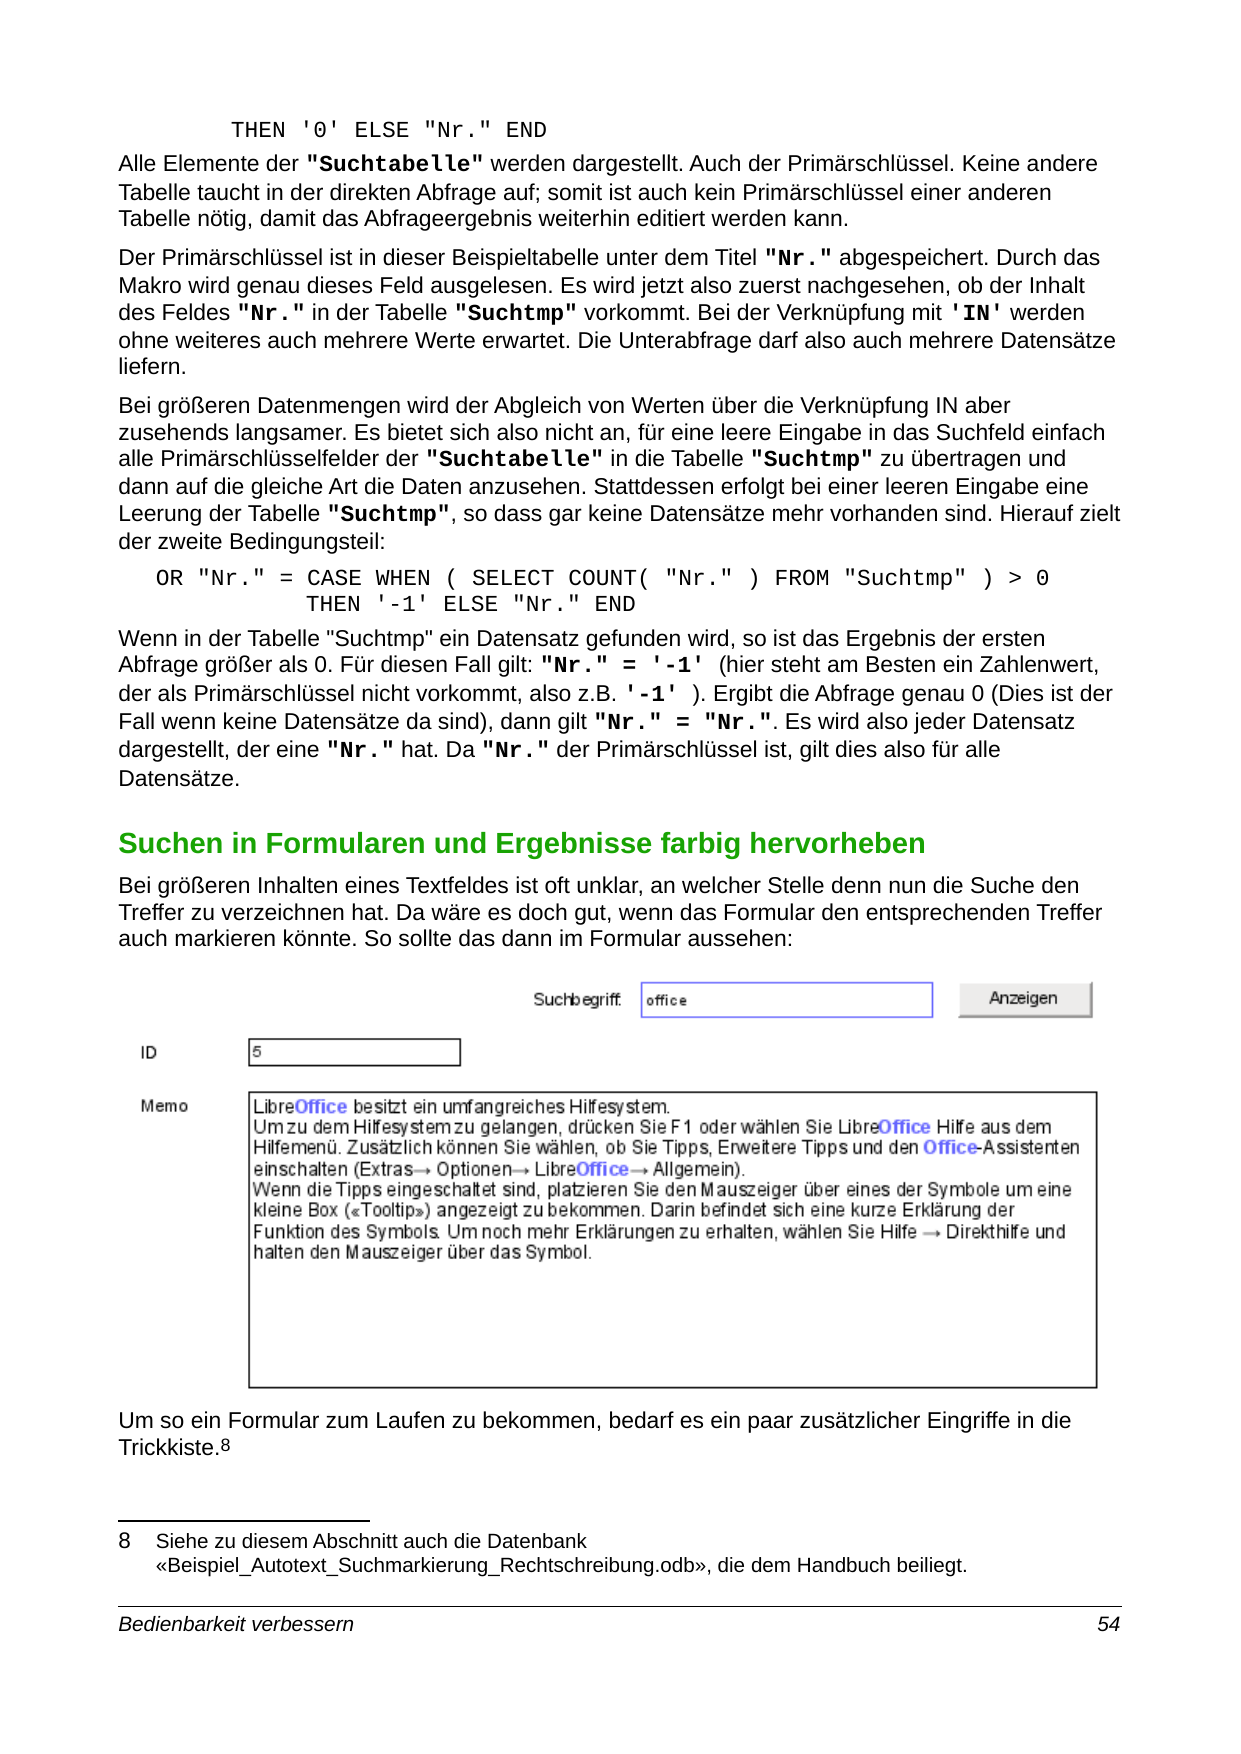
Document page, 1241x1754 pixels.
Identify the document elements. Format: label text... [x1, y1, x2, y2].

text Um so ein Formular zum Laufen zu bekommen, bedarf es ein paar zusätzlicher Eingriffe in die Trickkiste. [118, 1407, 1122, 1460]
text Bei größeren Inhalten eines Textfeldes ist oft unklar, an welcher Stelle denn nun die Suche den Treffer zu verzeichnen hat. Da wäre es doch gut, wenn das Formular den entsprechenden Treffer auch markieren könnte. So sollte das dann im Formular aussehen: [118, 872, 1122, 951]
text Der Primärschlüssel ist in dieser Beispieltabelle unter dem Titel "Nr." abgespeichert. Durch das Makro wird genau dieses Feld ausgelesen. Es wird jetzt also zuerst nachgesehen, ob der Inhalt des Feldes "Nr." in der Tabelle "Suchtmp" vorkommt. Bei der Verknüpfung mit 'IN' werden ohne weiteres auch mehrere Werte erwartet. Die Unterabfrage darf also auch mehrere Datensätze liefern. [118, 244, 1122, 379]
subtitle Suchen in Formularen und Ergebnisse farbig hervorheben [118, 826, 1122, 860]
text Siehe zu diesem Abschnitt auch die Datenbank «Beispiel_Autotext_Suchmarkierung_Rechtschreibung.odb», die dem Handbuch beiliegt. [118, 1527, 1122, 1576]
text Alle Elemente der "Suchtabelle" werden dargestellt. Auch der Primärschlüssel. Keine andere Tabelle taucht in der direkten Abfrage auf; somit ist auch kein Primärschlüssel einer anderen Tabelle nötig, damit das Abfrageergebnis weiterhin editiert werden kann. [118, 150, 1122, 231]
picture [136, 976, 1104, 1395]
text Bei größeren Datenmengen wird der Abgleich von Werten über die Verknüpfung IN aber zusehends langsamer. Es bietet sich also nicht an, für eine leere Eingabe in das Suchfeld einfach alle Primärschlüsselfelder der "Suchtabelle" in die Tabelle "Suchtmp" zu übertragen und dann auf die gleiche Art die Daten anzusehen. Stattdessen erfolgt bei einer leeren Eingabe eine Leerung der Tabelle "Suchtmp", so dass gar keine Datensätze mehr vorhanden sind. Hierauf zielt der zweite Bedingungsteil: [118, 392, 1122, 554]
text THEN '0' ELSE "Nr." END [156, 118, 1122, 144]
text Wenn in der Tabelle "Suchtmp" ein Datensatz gefunden wird, so ist das Ergebnis der ersten Abfrage größer als 0. Für diesen Fall gilt: "Nr." = '-1' (hier steht am Besten ein Zahlenwert, der als Primärschlüssel nicht vorkommt, also z.B. '-1' ). Ergibt die Abfrage genau 0 (Dies ist der Fall wenn keine Datensätze da sind), dann gilt "Nr." = "Nr.". Es wird also jeder Datensatz dargestellt, der eine "Nr." hat. Da "Nr." der Primärschlüssel ist, gilt dies also für alle Datensätze. [118, 625, 1122, 791]
text OR "Nr." = CASE WHEN ( SELECT COUNT( "Nr." ) FROM "Suchtmp" ) > 0 THEN '-1' ELSE "Nr." END [156, 567, 1122, 618]
